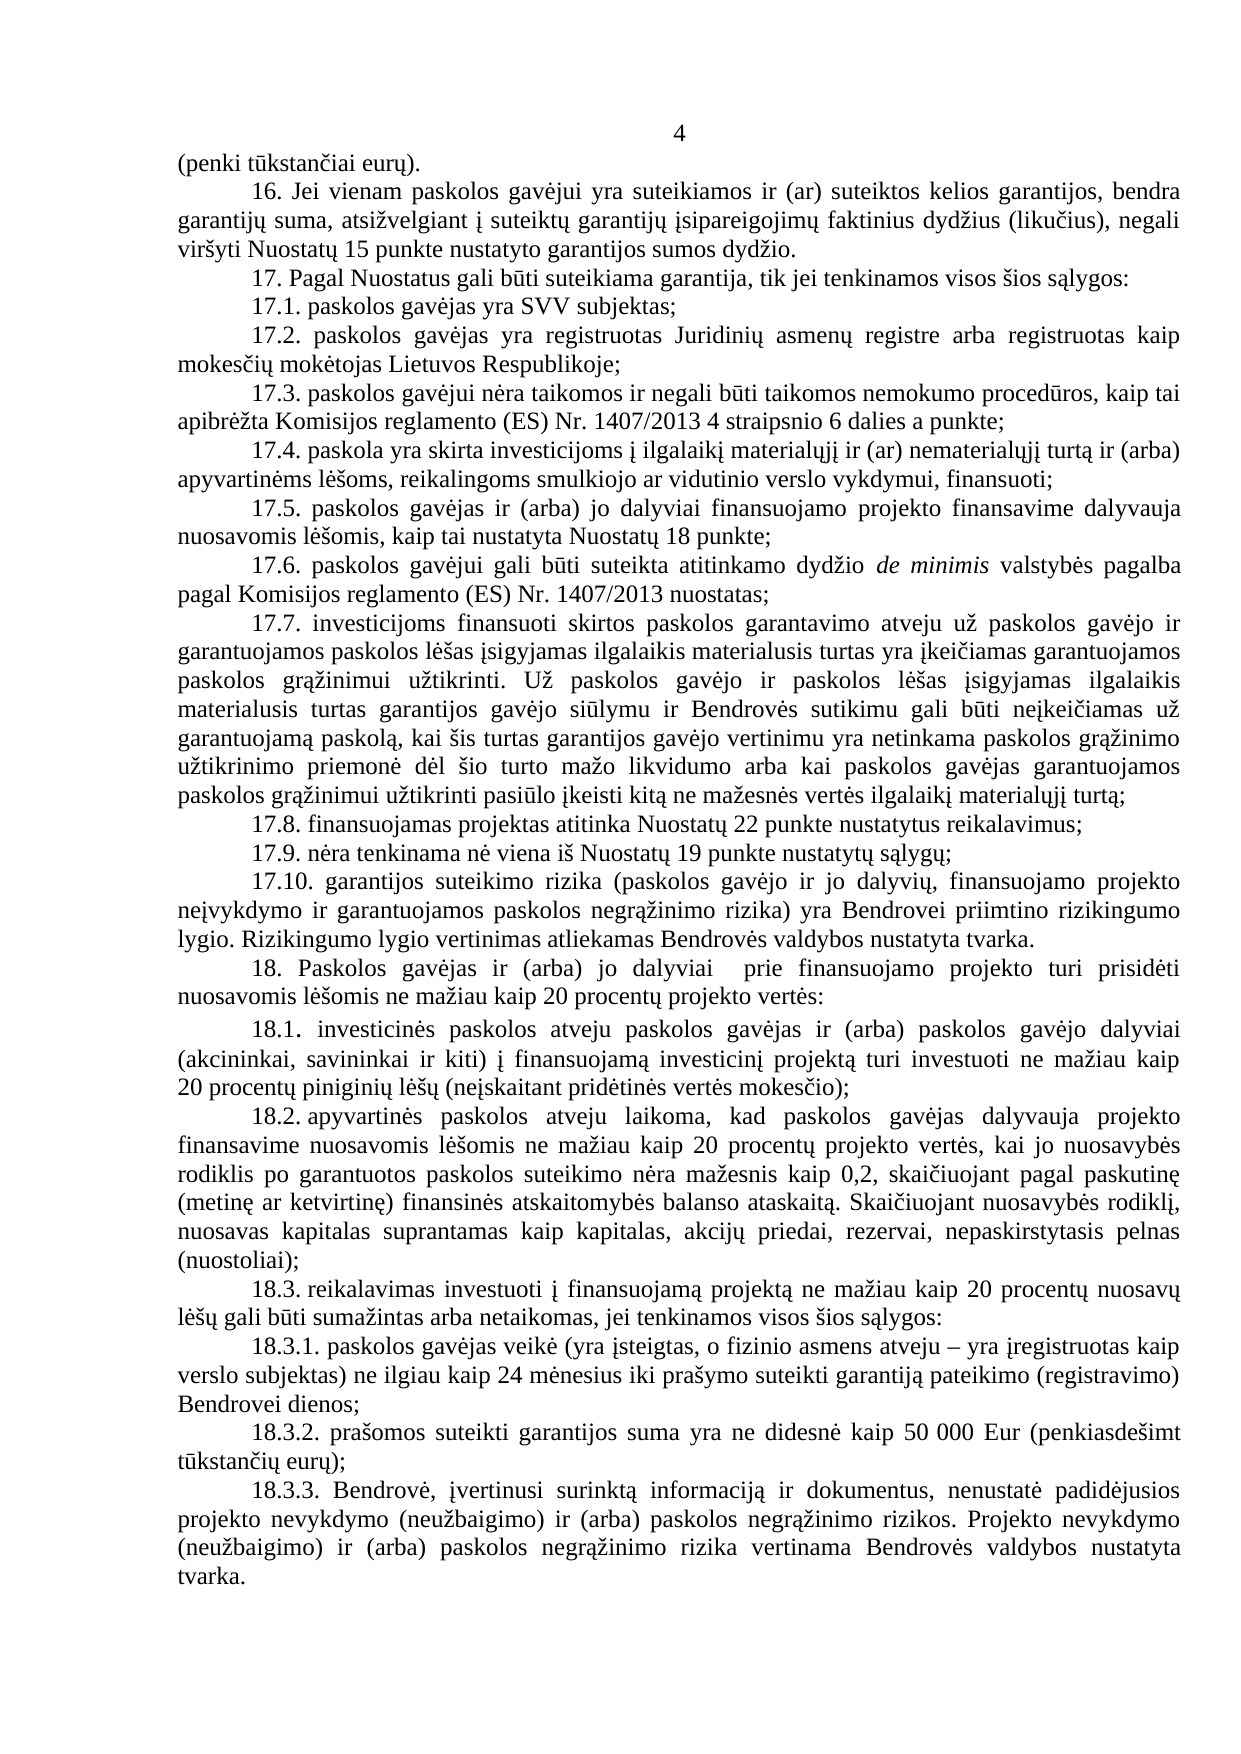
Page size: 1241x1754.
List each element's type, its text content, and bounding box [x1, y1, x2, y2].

text 18. Paskolos gavėjas ir (arba) jo dalyviai prie finansuojamo projekto turi prisidėti nuosavomis lėšomis ne mažiau kaip 20 procentų projekto vertės: [177, 953, 1181, 1010]
text 18.3. reikalavimas investuoti į finansuojamą projektą ne mažiau kaip 20 procentų nuosavų lėšų gali būti sumažintas arba netaikomas, jei tenkinamos visos šios sąlygos: [177, 1274, 1181, 1331]
text 16. Jei vienam paskolos gavėjui yra suteikiamos ir (ar) suteiktos kelios garantijos, bendra garantijų suma, atsižvelgiant į suteiktų garantijų įsipareigojimų faktinius dydžius (likučius), negali viršyti Nuostatų 15 punkte nustatyto garantijos sumos dydžio. [177, 176, 1181, 263]
text 17.10. garantijos suteikimo rizika (paskolos gavėjo ir jo dalyvių, finansuojamo projekto neįvykdymo ir garantuojamos paskolos negrąžinimo rizika) yra Bendrovei priimtino rizikingumo lygio. Rizikingumo lygio vertinimas atliekamas Bendrovės valdybos nustatyta tvarka. [177, 866, 1181, 953]
text 17.5. paskolos gavėjas ir (arba) jo dalyviai finansuojamo projekto finansavime dalyvauja nuosavomis lėšomis, kaip tai nustatyta Nuostatų 18 punkte; [177, 493, 1181, 550]
text 17.4. paskola yra skirta investicijoms į ilgalaikį materialųjį ir (ar) nematerialųjį turtą ir (arba) apyvartinėms lėšoms, reikalingoms smulkiojo ar vidutinio verslo vykdymui, finansuoti; [177, 435, 1181, 493]
text 18.2. apyvartinės paskolos atveju laikoma, kad paskolos gavėjas dalyvauja projekto finansavime nuosavomis lėšomis ne mažiau kaip 20 procentų projekto vertės, kai jo nuosavybės rodiklis po garantuotos paskolos suteikimo nėra mažesnis kaip 0,2, skaičiuojant pagal paskutinę (metinę ar ketvirtinę) finansinės atskaitomybės balanso ataskaitą. Skaičiuojant nuosavybės rodiklį, nuosavas kapitalas suprantamas kaip kapitalas, akcijų priedai, rezervai, nepaskirstytasis pelnas (nuostoliai); [177, 1101, 1181, 1274]
text 18.3.1. paskolos gavėjas veikė (yra įsteigtas, o fizinio asmens atveju – yra įregistruotas kaip verslo subjektas) ne ilgiau kaip 24 mėnesius iki prašymo suteikti garantiją pateikimo (registravimo) Bendrovei dienos; [177, 1331, 1181, 1417]
text 17. Pagal Nuostatus gali būti suteikiama garantija, tik jei tenkinamos visos šios sąlygos: [177, 263, 1181, 291]
text 17.3. paskolos gavėjui nėra taikomos ir negali būti taikomos nemokumo procedūros, kaip tai apibrėžta Komisijos reglamento (ES) Nr. 1407/2013 4 straipsnio 6 dalies a punkte; [177, 378, 1181, 435]
text 18.3.2. prašomos suteikti garantijos suma yra ne didesnė kaip 50 000 Eur (penkiasdešimt tūkstančių eurų); [177, 1417, 1181, 1475]
text 17.9. nėra tenkinama nė viena iš Nuostatų 19 punkte nustatytų sąlygų; [177, 838, 1181, 866]
text 18.1. investicinės paskolos atveju paskolos gavėjas ir (arba) paskolos gavėjo dalyviai (akcininkai, savininkai ir kiti) į finansuojamą investicinį projektą turi investuoti ne mažiau kaip 20 procentų piniginių lėšų (neįskaitant pridėtinės vertės mokesčio); [177, 1010, 1181, 1101]
text (penki tūkstančiai eurų). [177, 148, 1181, 176]
text 17.8. finansuojamas projektas atitinka Nuostatų 22 punkte nustatytus reikalavimus; [177, 809, 1181, 838]
text 17.7. investicijoms finansuoti skirtos paskolos garantavimo atveju už paskolos gavėjo ir garantuojamos paskolos lėšas įsigyjamas ilgalaikis materialusis turtas yra įkeičiamas garantuojamos paskolos grąžinimui užtikrinti. Už paskolos gavėjo ir paskolos lėšas įsigyjamas ilgalaikis materialusis turtas garantijos gavėjo siūlymu ir Bendrovės sutikimu gali būti neįkeičiamas už garantuojamą paskolą, kai šis turtas garantijos gavėjo vertinimu yra netinkama paskolos grąžinimo užtikrinimo priemonė dėl šio turto mažo likvidumo arba kai paskolos gavėjas garantuojamos paskolos grąžinimui užtikrinti pasiūlo įkeisti kitą ne mažesnės vertės ilgalaikį materialųjį turtą; [177, 608, 1181, 809]
text 17.1. paskolos gavėjas yra SVV subjektas; [177, 291, 1181, 320]
text 17.2. paskolos gavėjas yra registruotas Juridinių asmenų registre arba registruotas kaip mokesčių mokėtojas Lietuvos Respublikoje; [177, 320, 1181, 378]
text 17.6. paskolos gavėjui gali būti suteikta atitinkamo dydžio de minimis valstybės pagalba pagal Komisijos reglamento (ES) Nr. 1407/2013 nuostatas; [177, 550, 1181, 608]
text 18.3.3. Bendrovė, įvertinusi surinktą informaciją ir dokumentus, nenustatė padidėjusios projekto nevykdymo (neužbaigimo) ir (arba) paskolos negrąžinimo rizikos. Projekto nevykdymo (neužbaigimo) ir (arba) paskolos negrąžinimo rizika vertinama Bendrovės valdybos nustatyta tvarka. [177, 1475, 1181, 1590]
